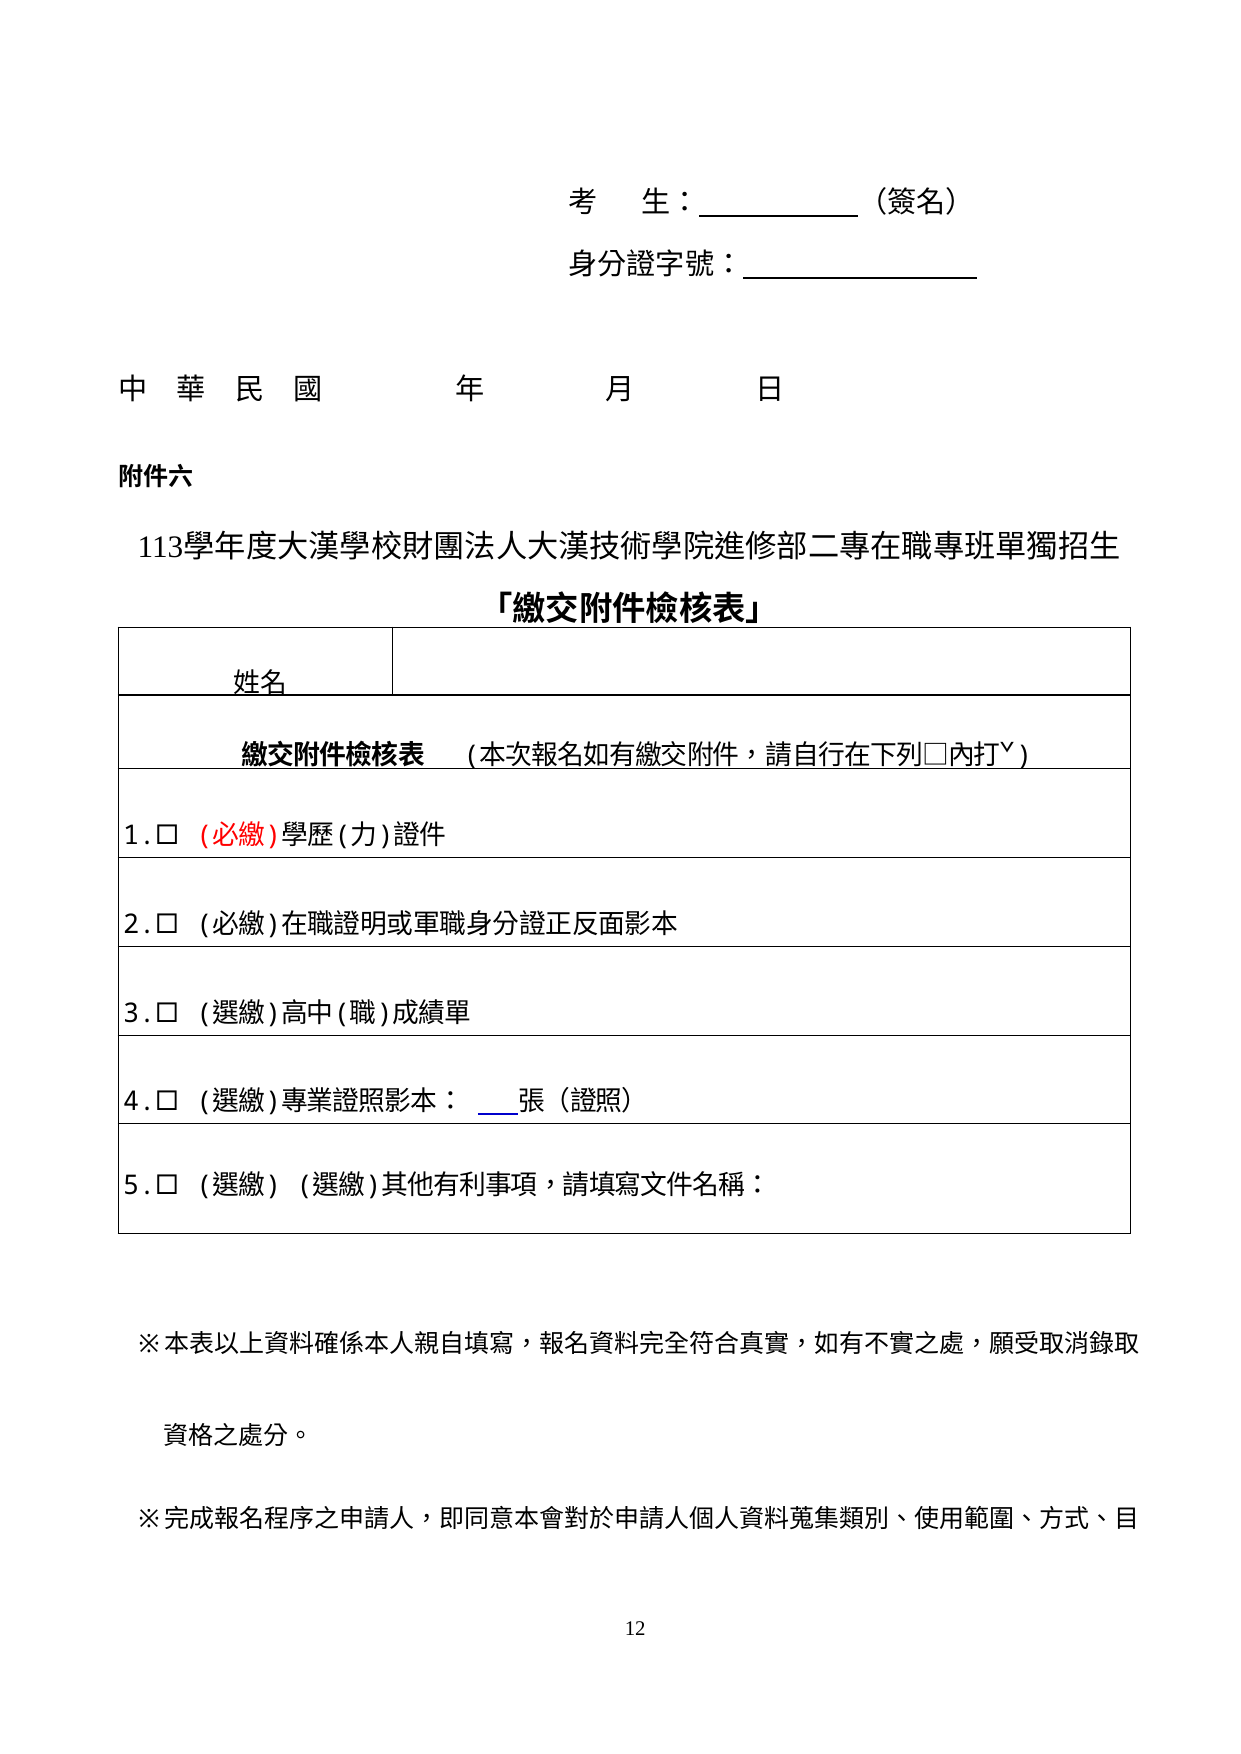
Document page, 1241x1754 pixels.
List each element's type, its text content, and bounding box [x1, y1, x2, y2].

table_cell 1. (必繳)學歷(力)證件 [119, 769, 1130, 857]
table_header 姓名 [119, 628, 392, 694]
table_cell 4. (選繳)專業證照影本： 張（證照） [119, 1036, 1130, 1123]
text ※完成報名程序之申請人，即同意本會對於申請人個人資料蒐集類別、使用範圍、方式、目 [134, 1475, 1140, 1537]
text 考生： （簽名） [568, 158, 1034, 220]
table_cell 3. (選繳)高中(職)成績單 [119, 947, 1130, 1034]
text 113學年度大漢學校財團法人大漢技術學院進修部二專在職專班單獨招生 [118, 502, 1140, 564]
table_cell 5. (選繳) (選繳)其他有利事項，請填寫文件名稱： [119, 1124, 1130, 1233]
text 身分證字號： [568, 220, 1034, 283]
text ※本表以上資料確係本人親自填寫，報名資料完全符合真實，如有不實之處，願受取消錄取資格之處分。 [134, 1300, 1140, 1454]
table_header [393, 628, 1130, 694]
table_cell 2. (必繳)在職證明或軍職身分證正反面影本 [119, 858, 1130, 946]
table_cell 繳交附件檢核表 (本次報名如有繳交附件，請自行在下列□內打ˇ) [119, 696, 1130, 768]
text 附件六 繳交附件檢核表 [118, 433, 1140, 495]
text 中 華 民 國 年 月 日 [118, 345, 1140, 408]
text 「繳交附件檢核表」 [118, 564, 1140, 627]
